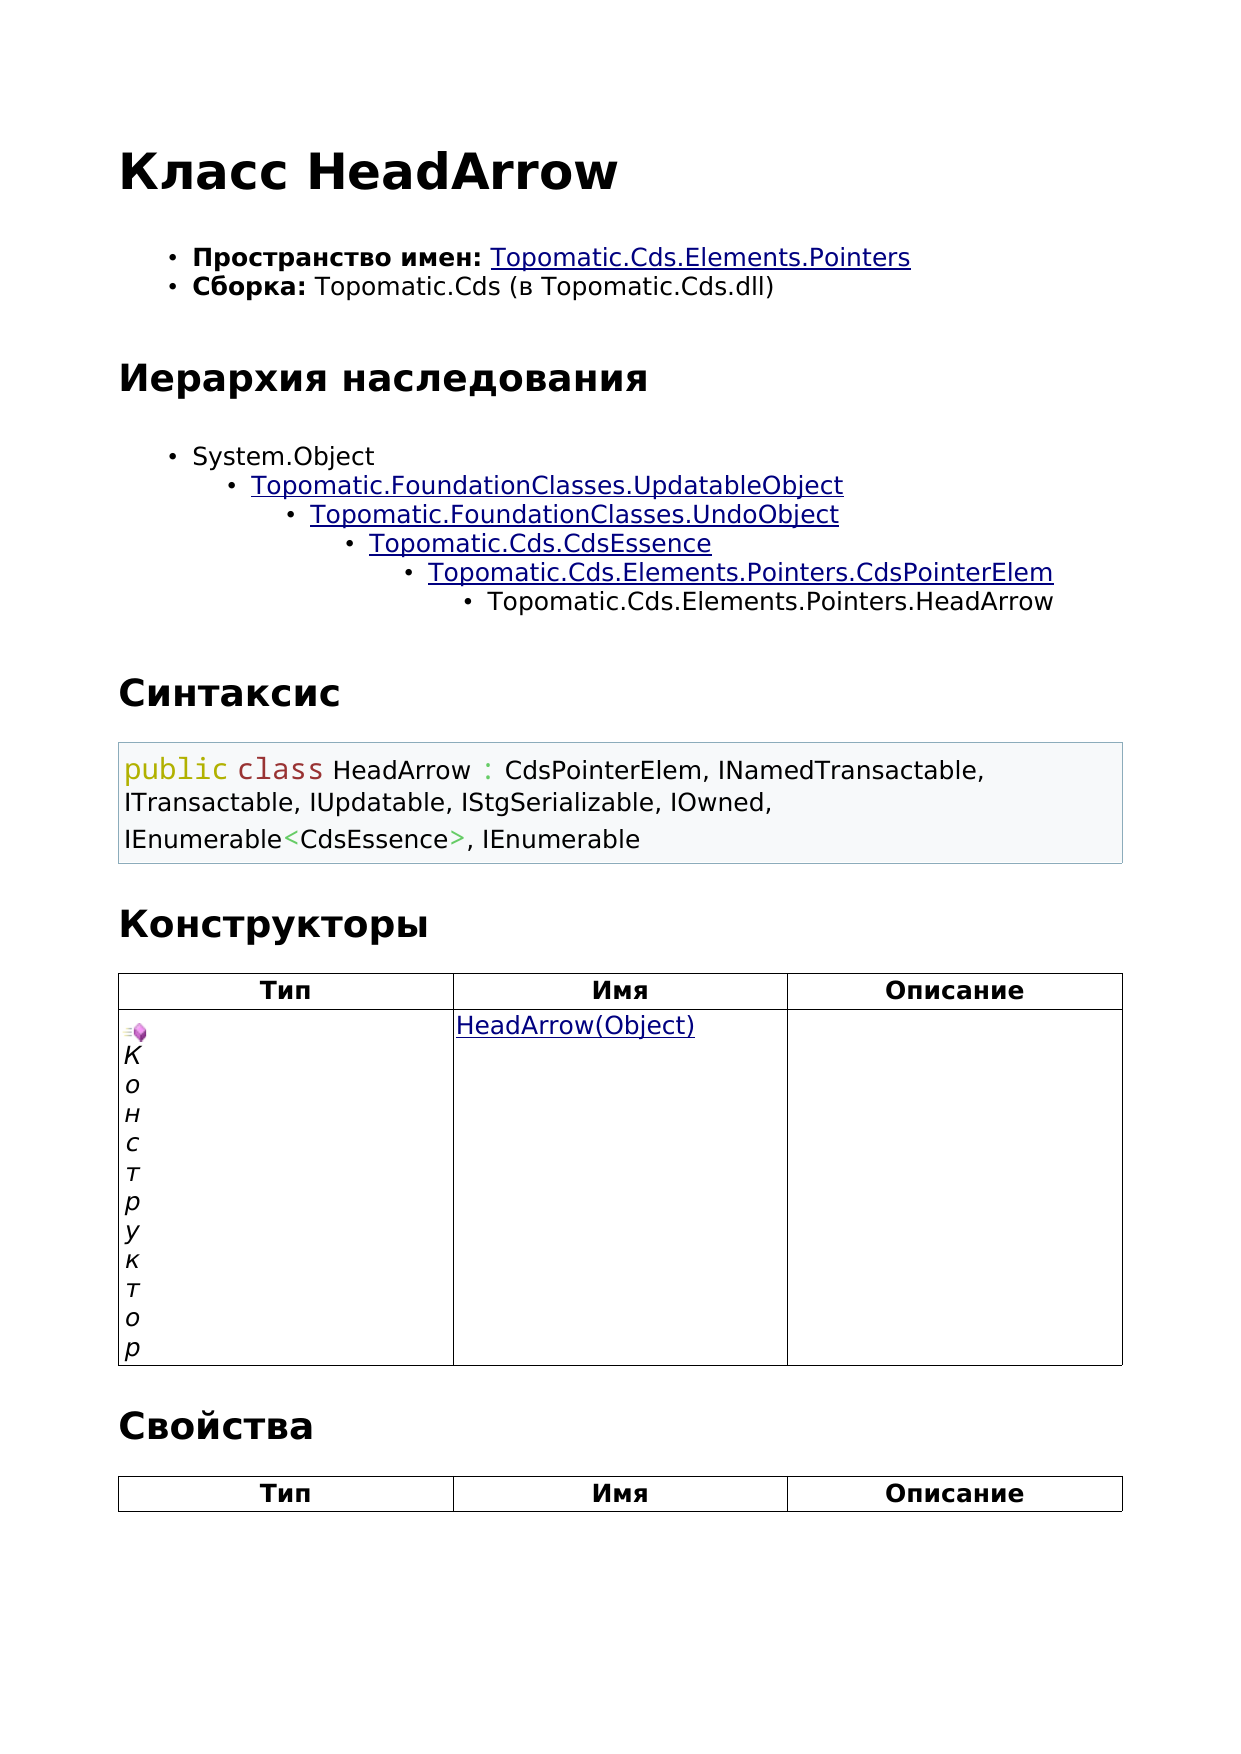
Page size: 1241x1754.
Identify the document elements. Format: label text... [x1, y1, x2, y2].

list Topomatic.Cds.Elements.Pointers.CdsPointerElem [413, 558, 1122, 588]
picture [121, 1023, 147, 1042]
list Topomatic.FoundationClasses.UpdatableObject [236, 471, 1122, 500]
table_header Тип [119, 1477, 453, 1511]
list Topomatic.Cds.CdsEssence [354, 529, 1122, 558]
subtitle Синтаксис [118, 671, 1122, 715]
list System.Object [177, 442, 1122, 471]
list Сборка: Topomatic.Cds (в Topomatic.Cds.dll) [177, 272, 1122, 302]
table_cell [119, 1010, 453, 1365]
table_header Описание [788, 1477, 1122, 1511]
table_header Описание [788, 974, 1122, 1008]
table_header Имя [454, 1477, 787, 1511]
subtitle Конструкторы [118, 902, 1122, 946]
list Пространство имен: Topomatic.Cds.Elements.Pointers [177, 243, 1122, 272]
table_cell HeadArrow(Object) [454, 1010, 787, 1365]
subtitle Свойства [118, 1405, 1122, 1448]
list Topomatic.FoundationClasses.UndoObject [295, 500, 1122, 529]
table_cell [788, 1010, 1122, 1365]
table_header Имя [454, 974, 787, 1008]
list Topomatic.Cds.Elements.Pointers.HeadArrow [472, 588, 1122, 617]
table_header public class HeadArrow : CdsPointerElem, INamedTransactable, ITransactable, IUpdatable, IStgSerializable, IOwned, IEnumerable<CdsEssence>, IEnumerable [119, 743, 1122, 862]
table_header Тип [119, 974, 453, 1008]
subtitle Класс HeadArrow [118, 143, 1122, 201]
subtitle Иерархия наследования [118, 356, 1122, 400]
